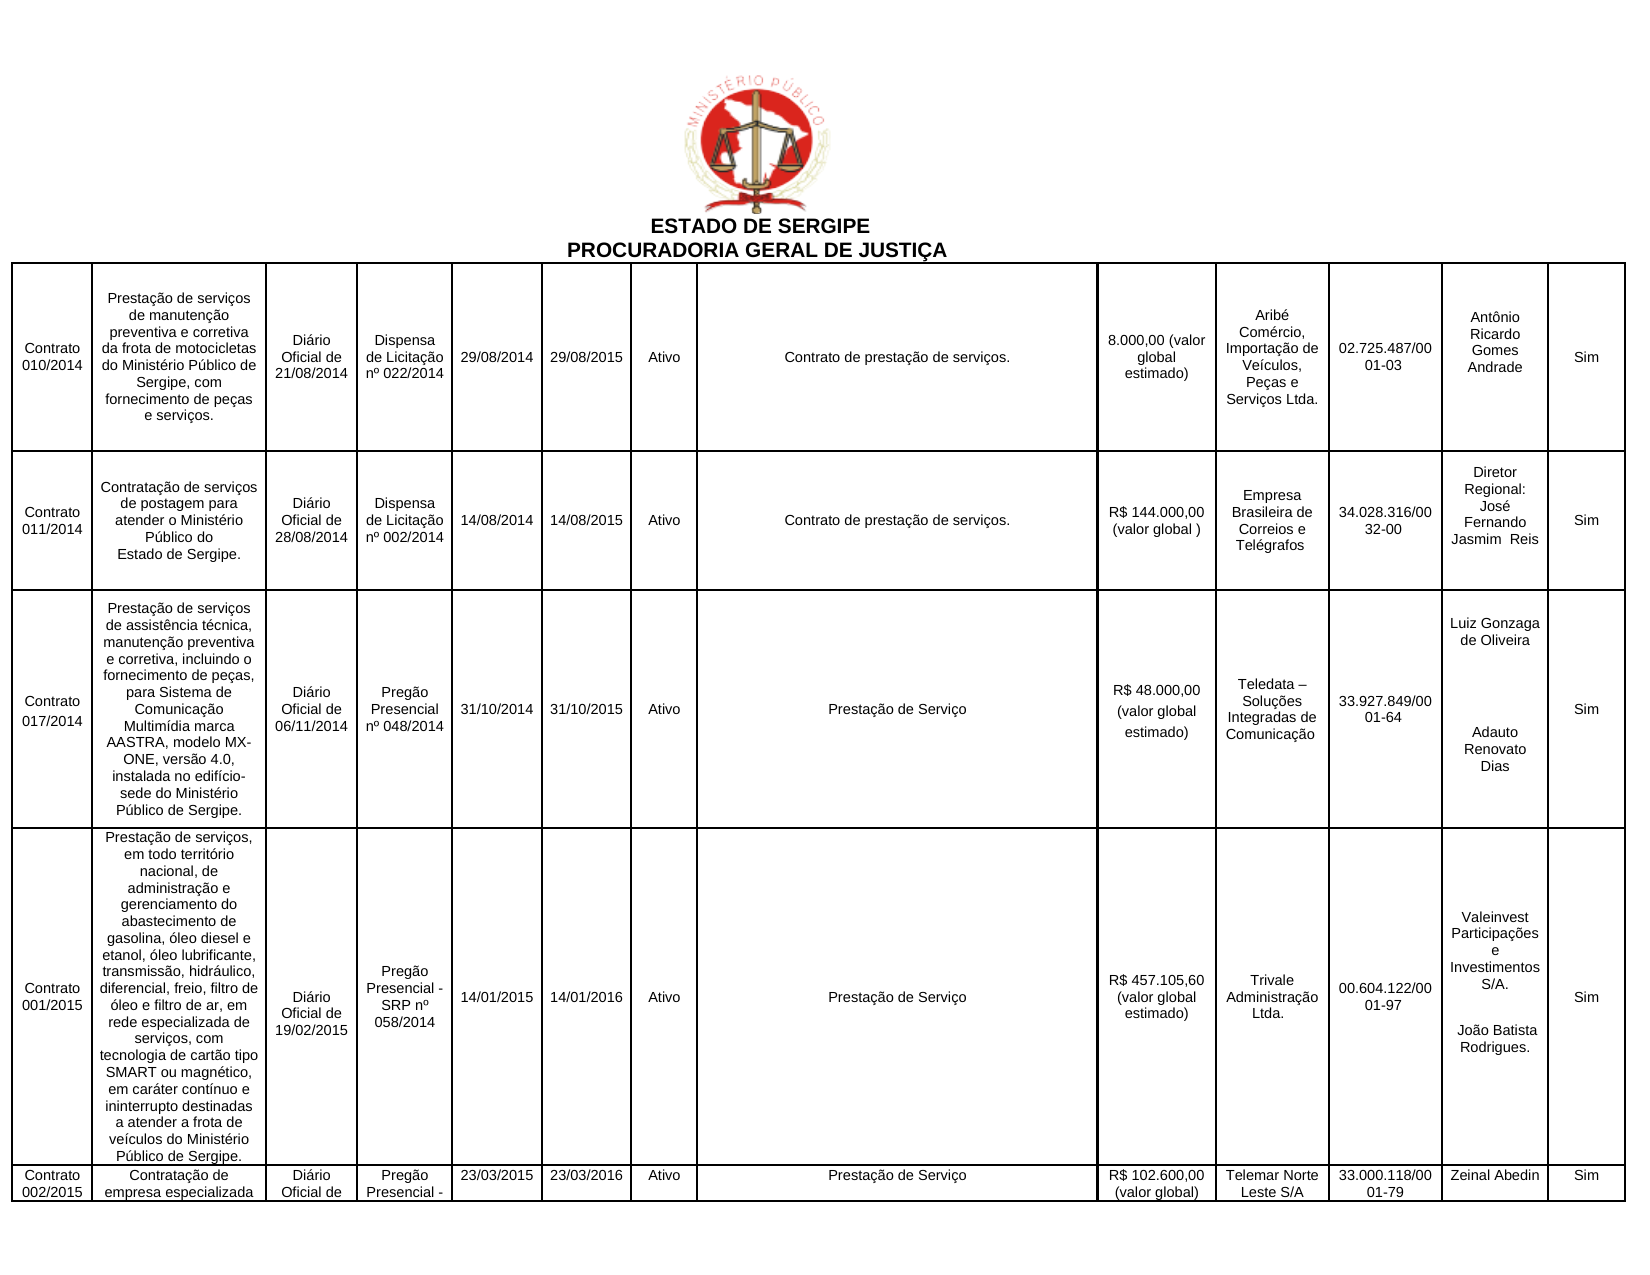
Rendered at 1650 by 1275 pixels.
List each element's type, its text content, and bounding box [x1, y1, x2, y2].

table_cell Diário Oficial de 28/08/2014 [267, 452, 356, 589]
table_cell 14/01/2016 [543, 829, 630, 1164]
table_cell R$ 102.600,00 (valor global) [1099, 1166, 1215, 1200]
table_cell Sim [1549, 264, 1624, 449]
table_cell Ativo [632, 264, 696, 449]
table_cell 31/10/2015 [543, 591, 630, 827]
table_cell Contrato de prestação de serviços. [698, 264, 1096, 449]
table_cell Aribé Comércio, Importação de Veículos, Peças e Serviços Ltda. [1217, 264, 1328, 449]
table_cell R$ 48.000,00 (valor global estimado) [1099, 591, 1215, 827]
table_cell 29/08/2015 [543, 264, 630, 449]
table_cell Antônio Ricardo Gomes Andrade [1443, 264, 1547, 449]
table_cell Ativo [632, 1166, 696, 1200]
table_cell R$ 144.000,00 (valor global ) [1099, 452, 1215, 589]
table_cell Sim [1549, 829, 1624, 1164]
table_cell 8.000,00 (valor global estimado) [1099, 264, 1215, 449]
table_cell Telemar Norte Leste S/A [1217, 1166, 1328, 1200]
table_cell Contrato 002/2015 [13, 1166, 91, 1200]
table_cell Prestação de serviços, em todo território nacional, de administração e gerenciamento do abastecimento de gasolina, óleo diesel e etanol, óleo lubrificante, transmissão, hidráulico, diferencial, freio, filtro de óleo e filtro de ar, em rede especializada de serviços, com tecnologia de cartão tipo SMART ou magnético, em caráter contínuo e ininterrupto destinadas a atender a frota de veículos do Ministério Público de Sergipe. [93, 829, 265, 1164]
table_cell Contrato 017/2014 [13, 591, 91, 827]
table_cell Ativo [632, 452, 696, 589]
table_cell Prestação de serviços de assistência técnica, manutenção preventiva e corretiva, incluindo o fornecimento de peças, para Sistema de Comunicação Multimídia marca AASTRA, modelo MX-ONE, versão 4.0, instalada no edifício-sede do Ministério Público de Sergipe. [93, 591, 265, 827]
table_cell Prestação de serviços de manutenção preventiva e corretiva da frota de motocicletas do Ministério Público de Sergipe, com fornecimento de peças e serviços. [93, 264, 265, 449]
table_cell Ativo [632, 829, 696, 1164]
table_cell Dispensa de Licitação nº 022/2014 [358, 264, 451, 449]
table_cell 31/10/2014 [453, 591, 541, 827]
table_cell Prestação de Serviço [698, 1166, 1096, 1200]
table_cell 23/03/2015 [453, 1166, 541, 1200]
table_cell Prestação de Serviço [698, 591, 1096, 827]
table_cell 23/03/2016 [543, 1166, 630, 1200]
table_cell 33.927.849/0001-64 [1330, 591, 1441, 827]
table_cell Pregão Presencial nº 048/2014 [358, 591, 451, 827]
table_cell 29/08/2014 [453, 264, 541, 449]
table_cell Diário Oficial de 21/08/2014 [267, 264, 356, 449]
table_cell Trivale Administração Ltda. [1217, 829, 1328, 1164]
table_cell Contratação de empresa especializada [93, 1166, 265, 1200]
table_cell 34.028.316/0032-00 [1330, 452, 1441, 589]
table_cell 14/01/2015 [453, 829, 541, 1164]
table_cell Contratação de serviços de postagem para atender o Ministério Público do Estado de Sergipe. [93, 452, 265, 589]
table_cell Sim [1549, 452, 1624, 589]
table_cell Sim [1549, 1166, 1624, 1200]
table_cell Ativo [632, 591, 696, 827]
table_cell Diário Oficial de [267, 1166, 356, 1200]
table_cell Empresa Brasileira de Correios e Telégrafos [1217, 452, 1328, 589]
table_cell Contrato 010/2014 [13, 264, 91, 449]
table_cell Dispensa de Licitação nº 002/2014 [358, 452, 451, 589]
table_cell Valeinvest Participações e Investimentos S/A. João Batista Rodrigues. [1443, 829, 1547, 1164]
table_cell Pregão Presencial [358, 1166, 451, 1200]
table_cell Contrato 011/2014 [13, 452, 91, 589]
table_cell Zeinal Abedin [1443, 1166, 1547, 1200]
table_cell Pregão Presencial - SRP nº 058/2014 [358, 829, 451, 1164]
table_cell 02.725.487/0001-03 [1330, 264, 1441, 449]
table_cell 14/08/2014 [453, 452, 541, 589]
table_cell Contrato 001/2015 [13, 829, 91, 1164]
table_cell Contrato de prestação de serviços. [698, 452, 1096, 589]
table_cell Teledata – Soluções Integradas de Comunicação [1217, 591, 1328, 827]
table_cell Sim [1549, 591, 1624, 827]
table_cell Diário Oficial de 19/02/2015 [267, 829, 356, 1164]
table_cell Diretor Regional: José Fernando Jasmim Reis [1443, 452, 1547, 589]
table_cell Luiz Gonzaga de Oliveira Adauto Renovato Dias [1443, 591, 1547, 827]
table_cell R$ 457.105,60 (valor global estimado) [1099, 829, 1215, 1164]
table_cell 00.604.122/0001-97 [1330, 829, 1441, 1164]
table_cell Diário Oficial de 06/11/2014 [267, 591, 356, 827]
table_cell 33.000.118/0001-79 [1330, 1166, 1441, 1200]
table_cell 14/08/2015 [543, 452, 630, 589]
table_cell Prestação de Serviço [698, 829, 1096, 1164]
